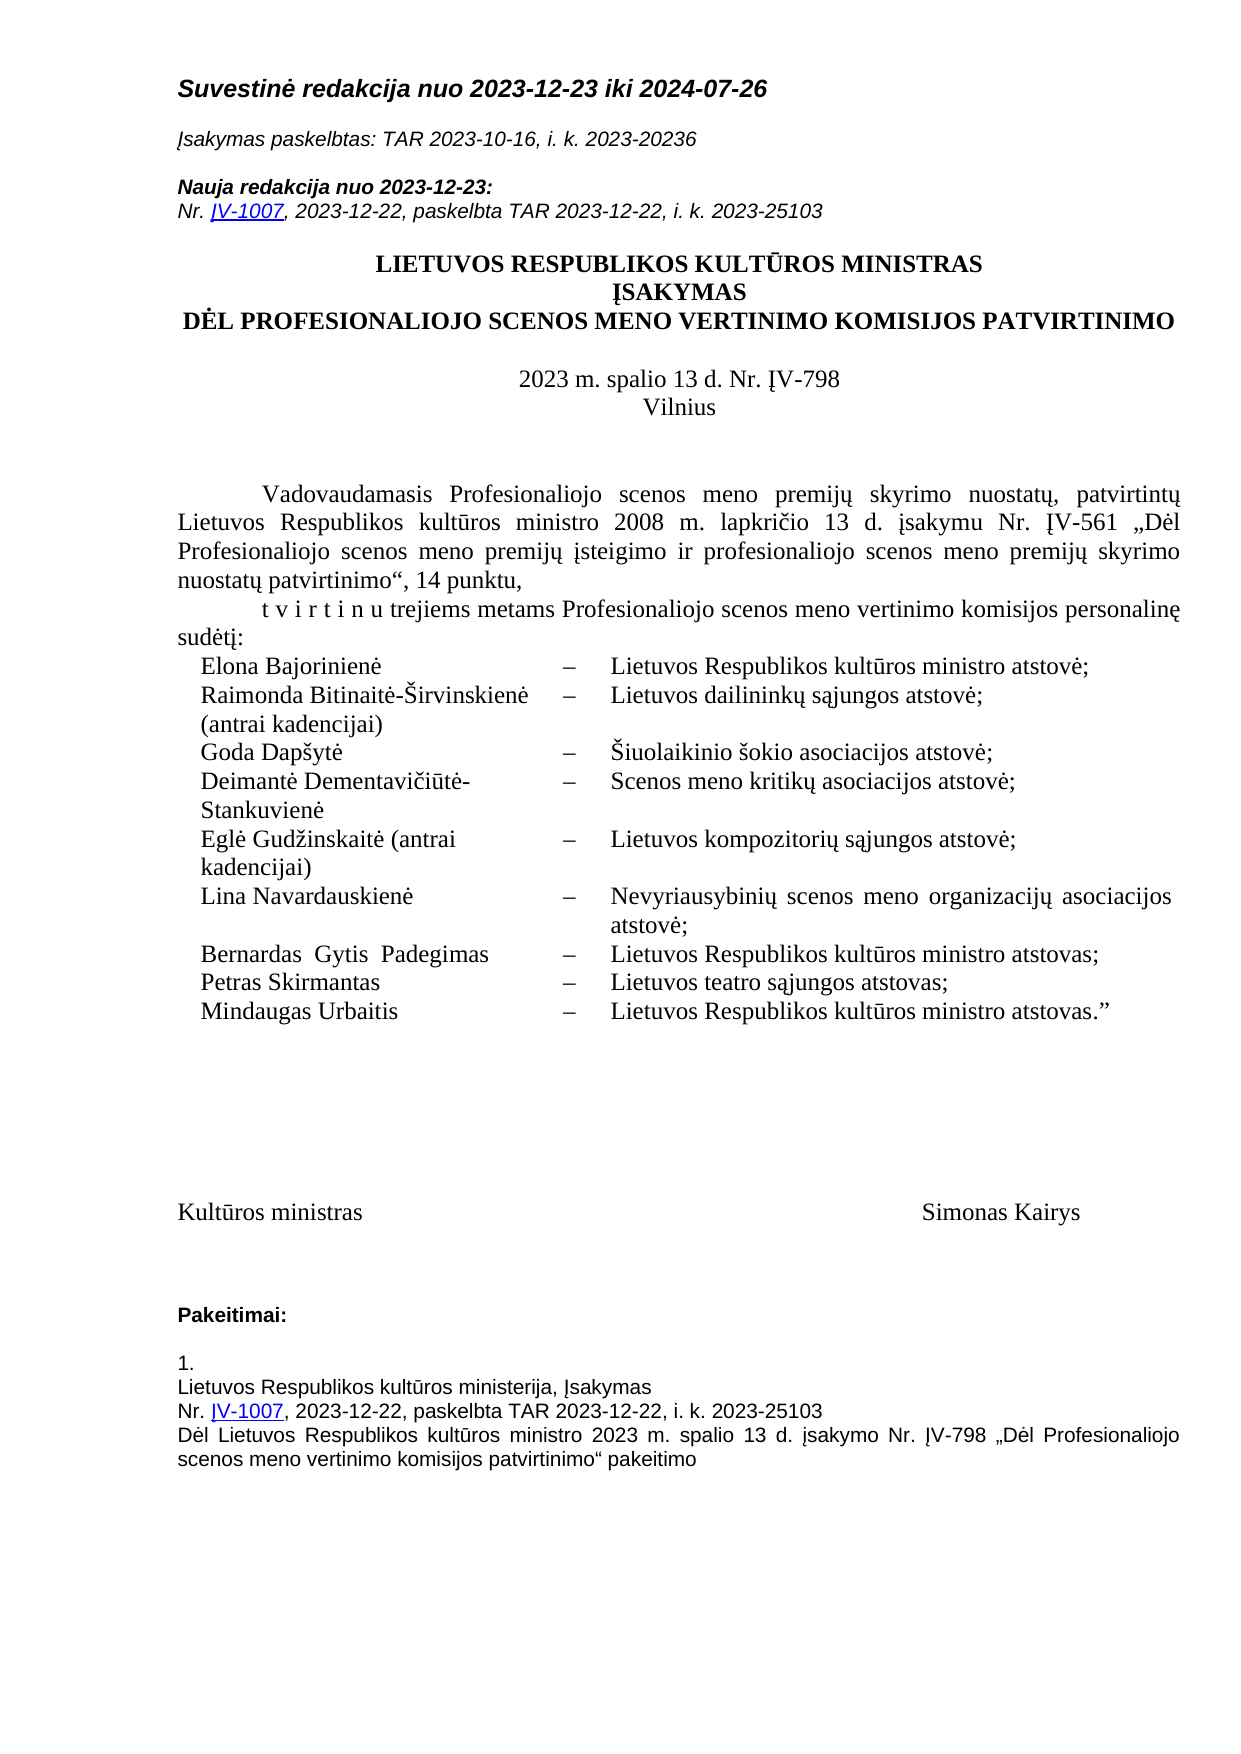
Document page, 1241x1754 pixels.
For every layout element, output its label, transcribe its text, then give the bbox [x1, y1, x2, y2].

text Nr. ĮV-1007, 2023-12-22, paskelbta TAR 2023-12-22, i. k. 2023-25103 [177, 198, 1181, 222]
text Vilnius [177, 392, 1181, 421]
table_header Lietuvos Respublikos kultūros ministro atstovė; [599, 651, 1183, 680]
table_cell Šiuolaikinio šokio asociacijos atstovė; [599, 738, 1183, 766]
table_cell Bernardas Gytis Padegimas [189, 939, 552, 967]
table_cell Raimonda Bitinaitė-Širvinskienė (antrai kadencijai) [189, 680, 552, 737]
table_cell – [552, 968, 599, 996]
table_cell Lietuvos teatro sąjungos atstovas; [599, 968, 1183, 996]
table_cell – [552, 996, 599, 1082]
table_cell Deimantė Dementavičiūtė-Stankuvienė [189, 766, 552, 824]
table_cell Mindaugas Urbaitis [189, 996, 552, 1082]
table_cell – [552, 680, 599, 737]
text Dėl Lietuvos Respublikos kultūros ministro 2023 m. spalio 13 d. įsakymo Nr. ĮV-798 „Dėl Profesionaliojo scenos meno vertinimo komisijos patvirtinimo“ pakeitimo [177, 1423, 1181, 1471]
text Nauja redakcija nuo 2023-12-23: [177, 174, 1181, 198]
text Suvestinė redakcija nuo 2023-12-23 iki 2024-07-26 [177, 74, 1181, 103]
table_cell – [552, 881, 599, 939]
table_cell – [552, 824, 599, 881]
table_cell Goda Dapšytė [189, 738, 552, 766]
text Kultūros ministras Simonas Kairys [177, 1197, 1181, 1226]
text ĮSAKYMAS [177, 277, 1181, 306]
text Nr. ĮV-1007, 2023-12-22, paskelbta TAR 2023-12-22, i. k. 2023-25103 [177, 1399, 1181, 1423]
table_cell Scenos meno kritikų asociacijos atstovė; [599, 766, 1183, 824]
text LIETUVOS RESPUBLIKOS KULTŪROS MINISTRAS [177, 249, 1181, 277]
text 1. [177, 1351, 1181, 1375]
text 2023 m. spalio 13 d. Nr. ĮV-798 [177, 364, 1181, 392]
table_cell Lietuvos kompozitorių sąjungos atstovė; [599, 824, 1183, 881]
table_cell Lietuvos Respublikos kultūros ministro atstovas.” [599, 996, 1183, 1082]
table_header – [552, 651, 599, 680]
table_cell Lina Navardauskienė [189, 881, 552, 939]
text DĖL PROFESIONALIOJO SCENOS MENO VERTINIMO KOMISIJOS PATVIRTINIMO [177, 306, 1181, 335]
text t v i r t i n u trejiems metams Profesionaliojo scenos meno vertinimo komisijos personalinę sudėtį: [177, 594, 1181, 651]
table_cell – [552, 766, 599, 824]
text Įsakymas paskelbtas: TAR 2023-10-16, i. k. 2023-20236 [177, 127, 1181, 151]
text Vadovaudamasis Profesionaliojo scenos meno premijų skyrimo nuostatų, patvirtintų Lietuvos Respublikos kultūros ministro 2008 m. lapkričio 13 d. įsakymu Nr. ĮV-561 „Dėl Profesionaliojo scenos meno premijų įsteigimo ir profesionaliojo scenos meno premijų skyrimo nuostatų patvirtinimo“, 14 punktu, [177, 479, 1181, 594]
table_cell Petras Skirmantas [189, 968, 552, 996]
table_cell – [552, 939, 599, 967]
table_cell Nevyriausybinių scenos meno organizacijų asociacijos atstovė; [599, 881, 1183, 939]
text Lietuvos Respublikos kultūros ministerija, Įsakymas [177, 1375, 1181, 1399]
table_cell Lietuvos dailininkų sąjungos atstovė; [599, 680, 1183, 737]
table_header Elona Bajorinienė [189, 651, 552, 680]
table_cell Lietuvos Respublikos kultūros ministro atstovas; [599, 939, 1183, 967]
table_cell – [552, 738, 599, 766]
table_cell Eglė Gudžinskaitė (antrai kadencijai) [189, 824, 552, 881]
text Pakeitimai: [177, 1303, 1181, 1327]
